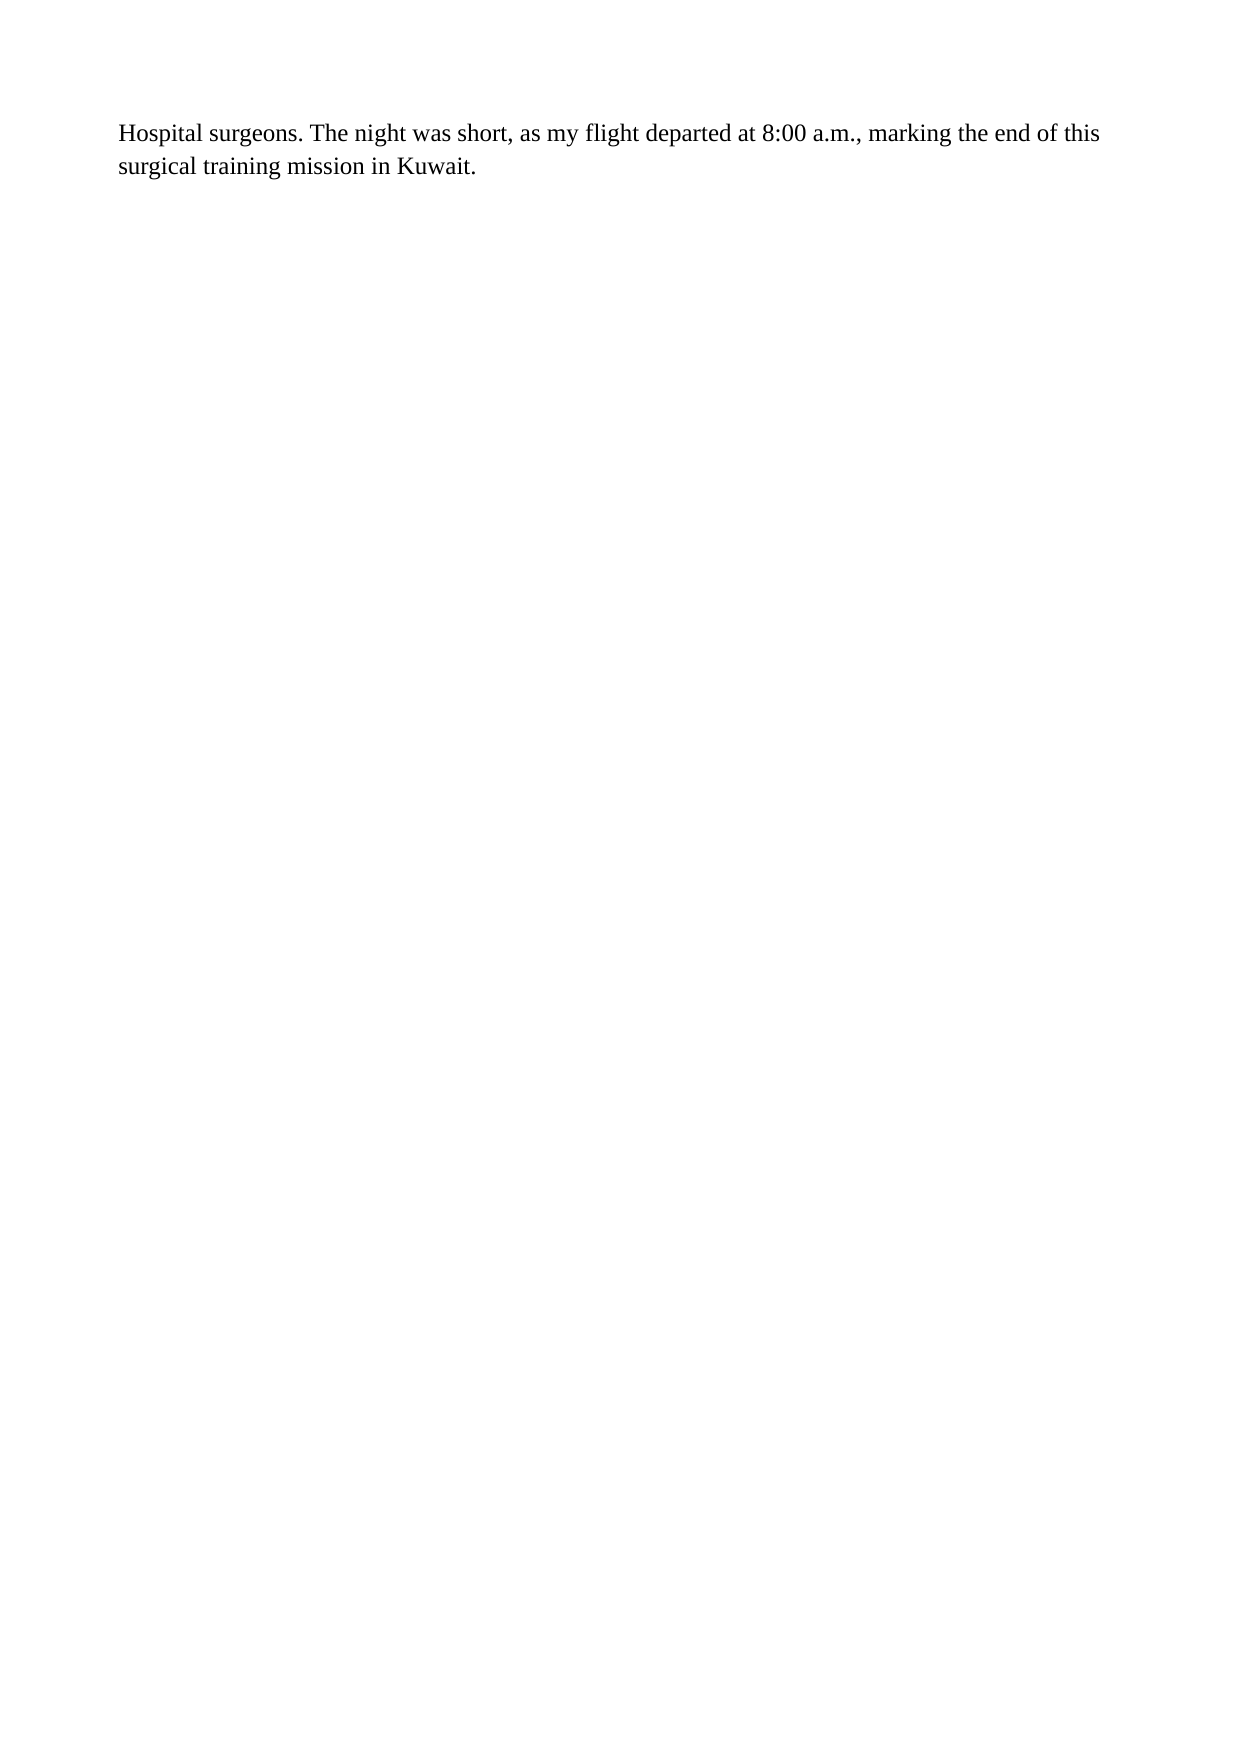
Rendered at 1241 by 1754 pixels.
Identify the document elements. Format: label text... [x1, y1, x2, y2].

text Hospital surgeons. The night was short, as my flight departed at 8:00 a.m., marking the end of this surgical training mission in Kuwait. [118, 118, 1122, 180]
